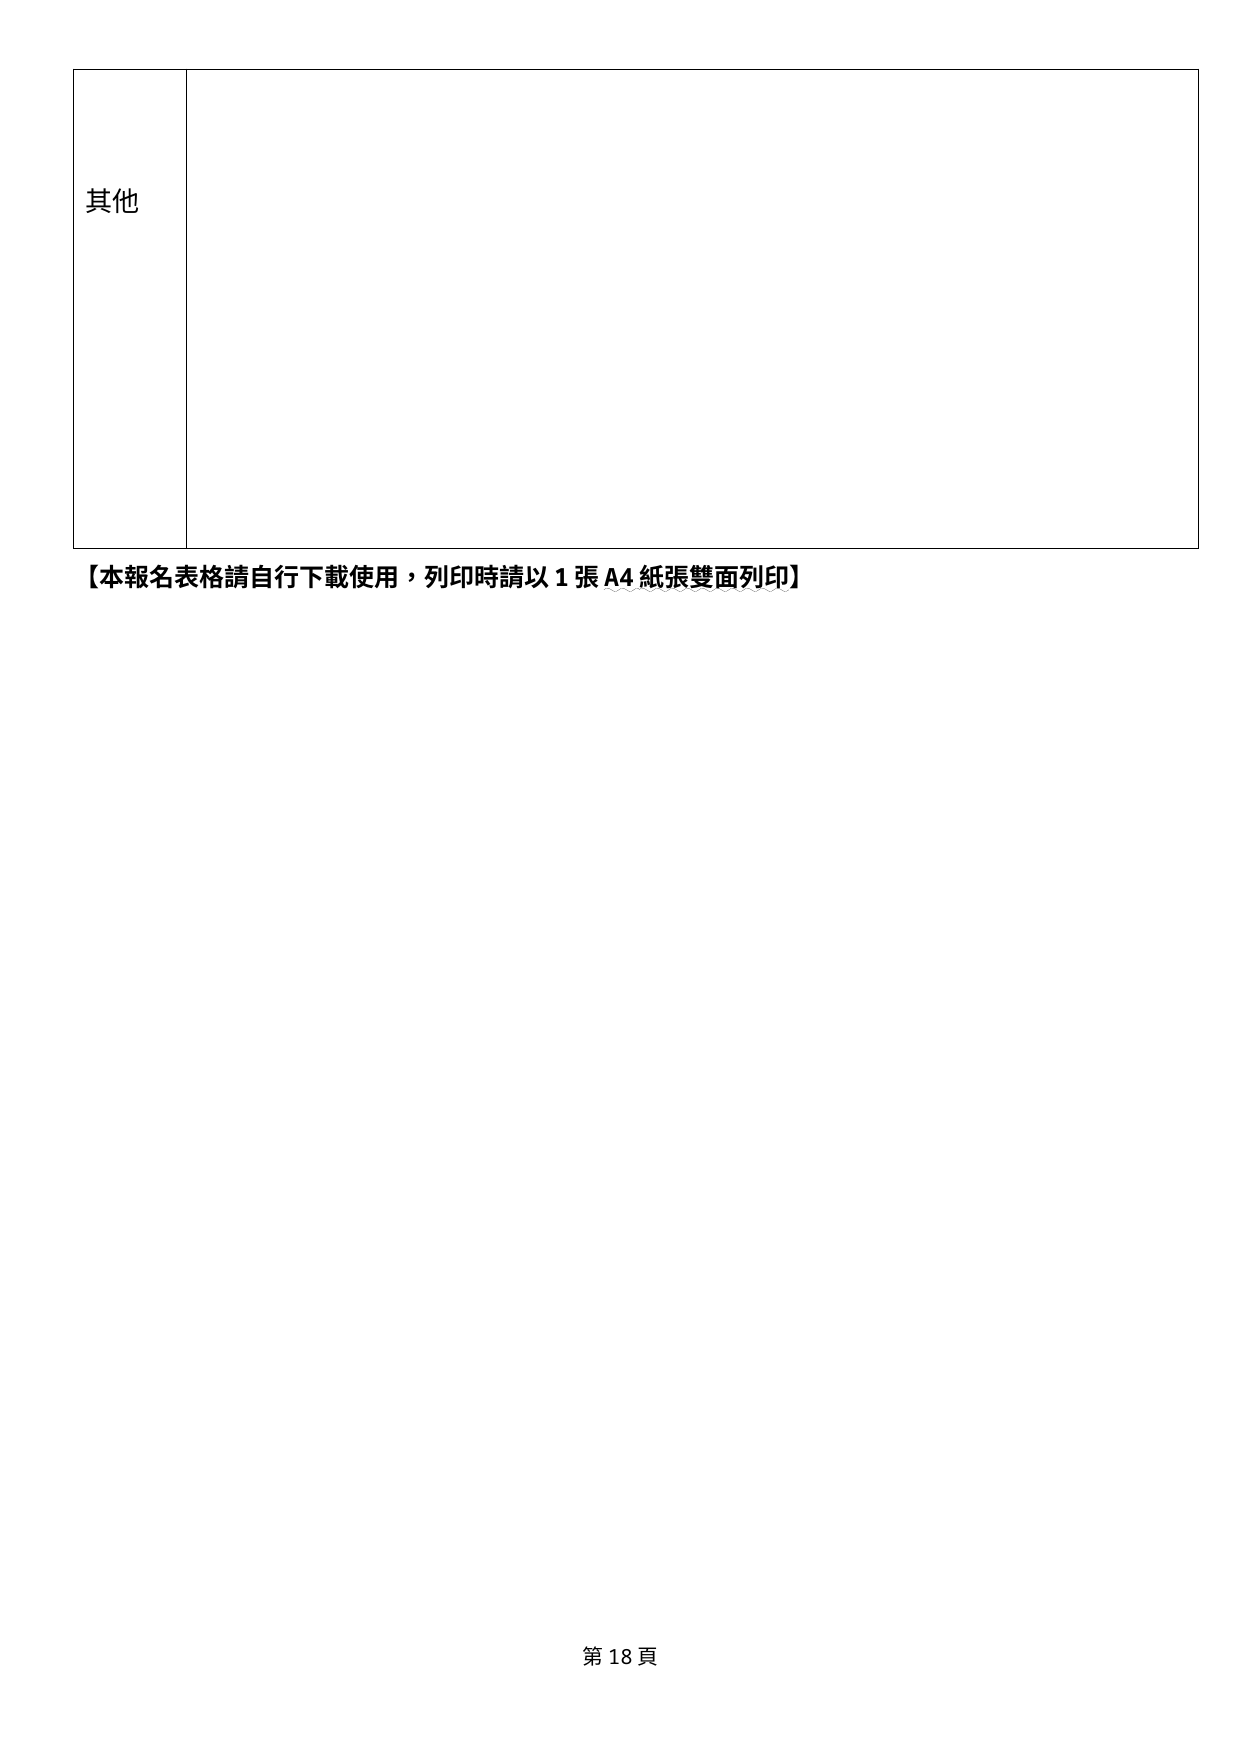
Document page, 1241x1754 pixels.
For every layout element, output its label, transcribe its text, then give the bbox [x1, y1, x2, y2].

text 【本報名表格請自行下載使用，列印時請以1張A4紙張雙面列印】 [74, 549, 1083, 595]
table_cell [187, 70, 1198, 548]
table_cell 其他 [74, 70, 186, 548]
